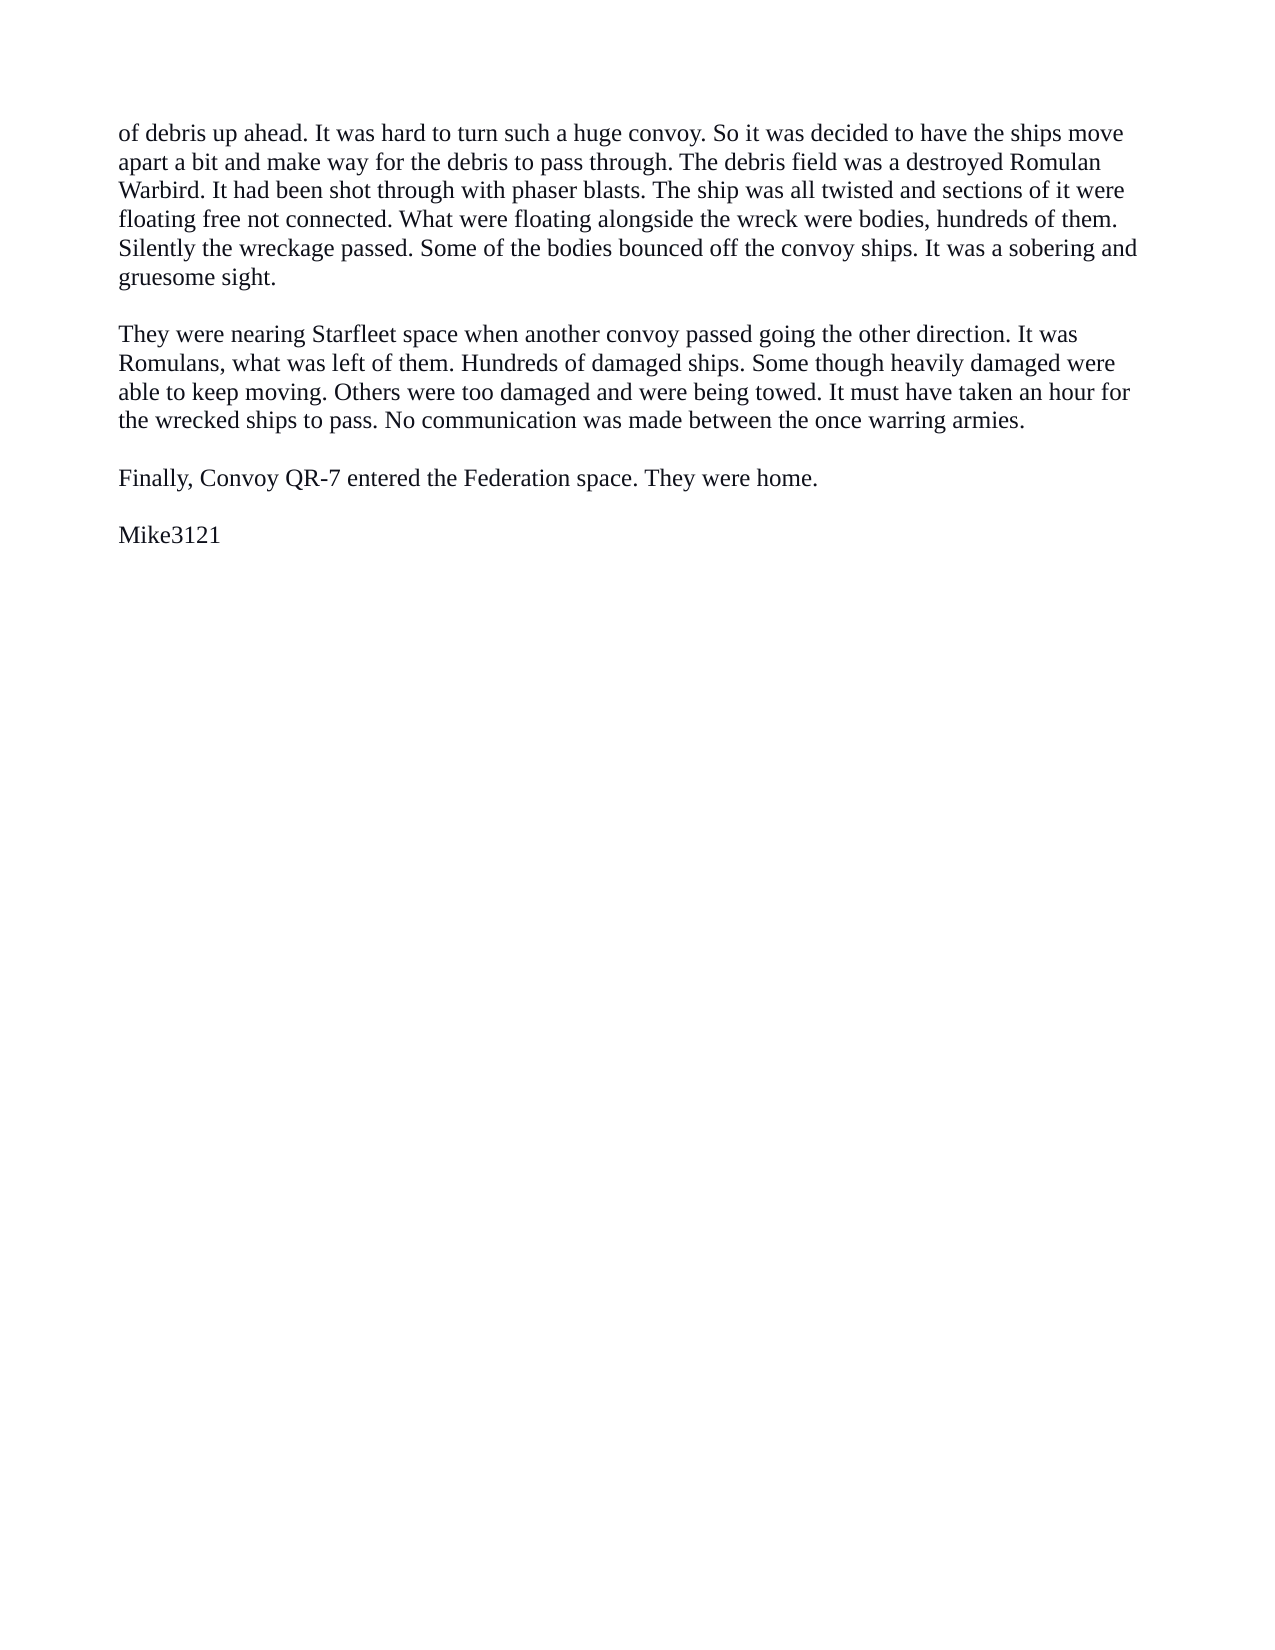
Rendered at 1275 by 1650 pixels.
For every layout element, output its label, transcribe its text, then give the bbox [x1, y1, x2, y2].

text Finally, Convoy QR-7 entered the Federation space. They were home. [118, 463, 1157, 492]
text of debris up ahead. It was hard to turn such a huge convoy. So it was decided to have the ships move apart a bit and make way for the debris to pass through. The debris field was a destroyed Romulan Warbird. It had been shot through with phaser blasts. The ship was all twisted and sections of it were floating free not connected. What were floating alongside the wreck were bodies, hundreds of them. Silently the wreckage passed. Some of the bodies bounced off the convoy ships. It was a sobering and gruesome sight. [118, 118, 1157, 291]
text They were nearing Starfleet space when another convoy passed going the other direction. It was Romulans, what was left of them. Hundreds of damaged ships. Some though heavily damaged were able to keep moving. Others were too damaged and were being towed. It must have taken an hour for the wrecked ships to pass. No communication was made between the once warring armies. [118, 319, 1157, 434]
text Mike3121 [118, 521, 1157, 549]
